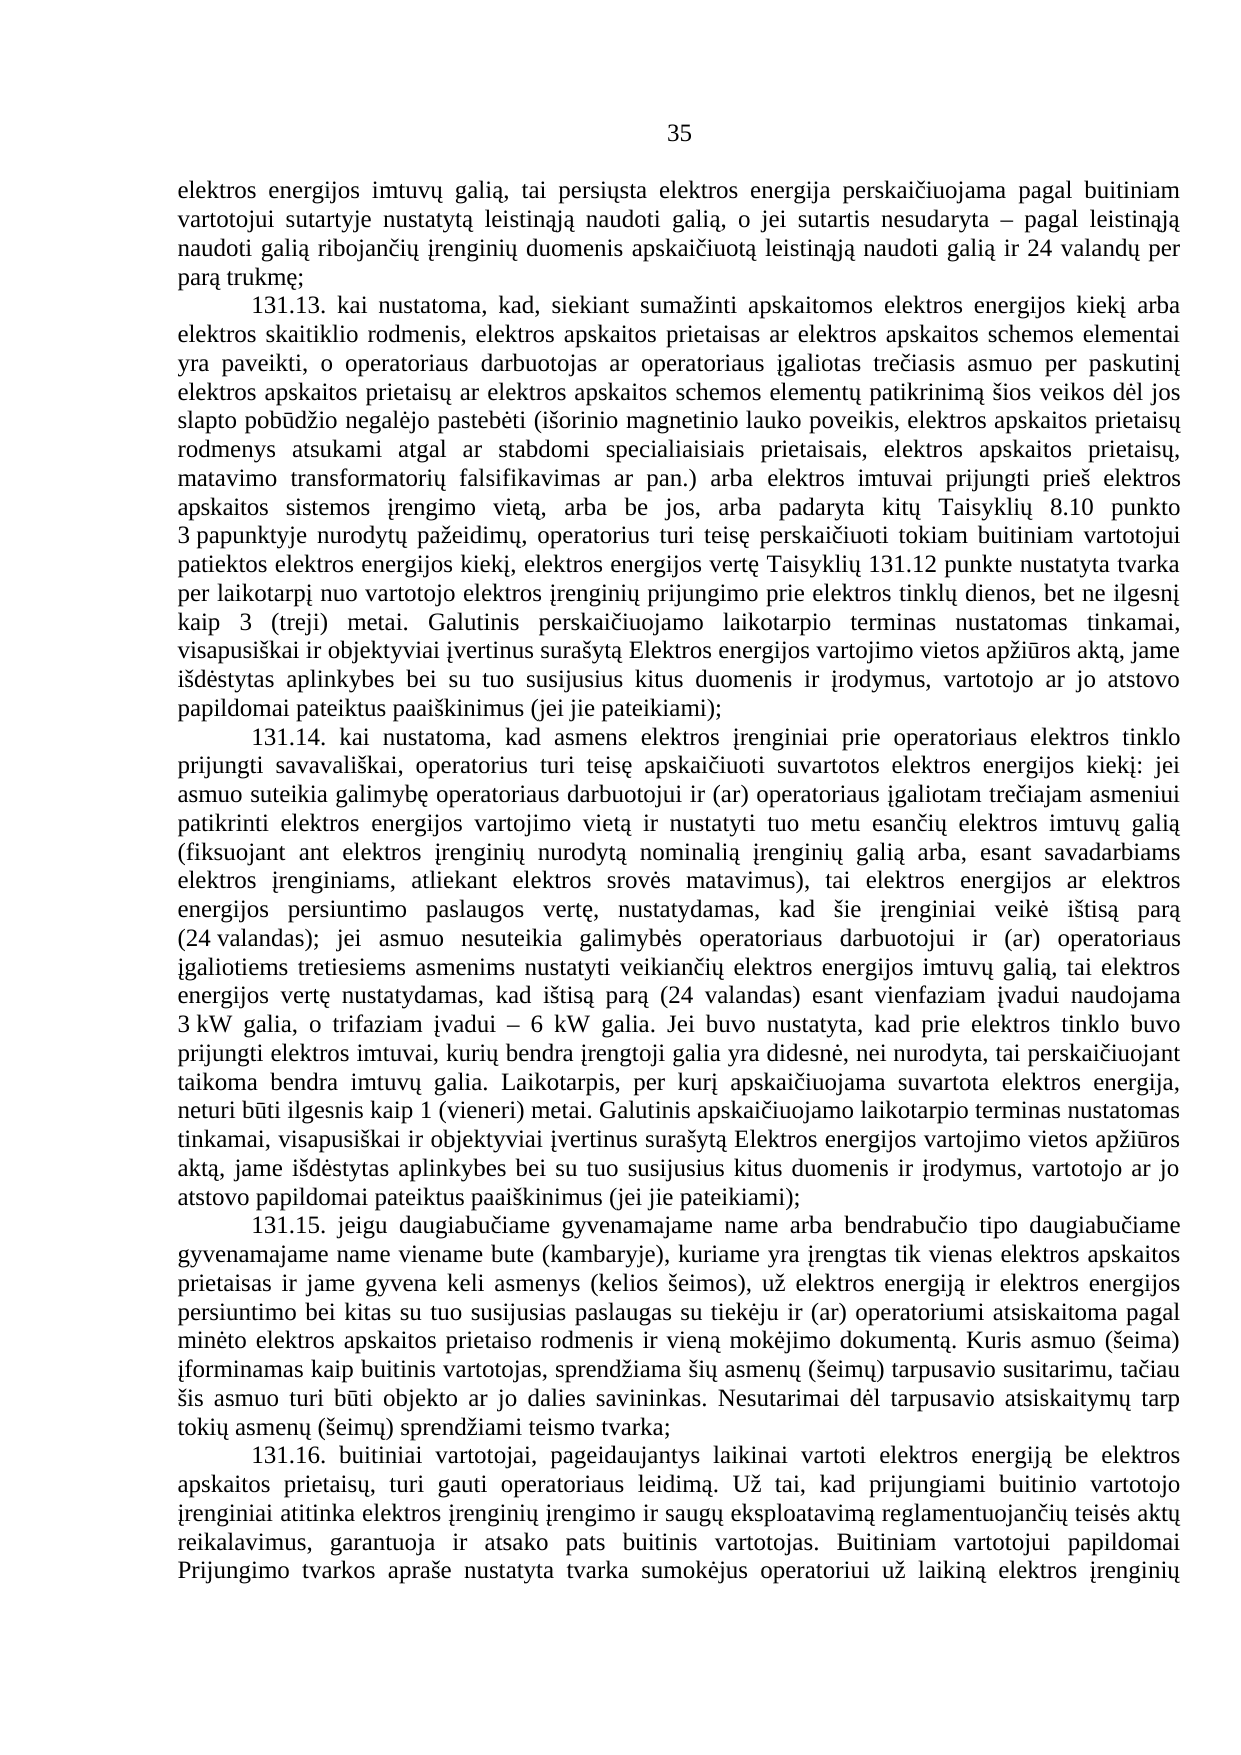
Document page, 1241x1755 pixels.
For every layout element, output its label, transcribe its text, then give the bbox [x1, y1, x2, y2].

text 131.15. jeigu daugiabučiame gyvenamajame name arba bendrabučio tipo daugiabučiame gyvenamajame name viename bute (kambaryje), kuriame yra įrengtas tik vienas elektros apskaitos prietaisas ir jame gyvena keli asmenys (kelios šeimos), už elektros energiją ir elektros energijos persiuntimo bei kitas su tuo susijusias paslaugas su tiekėju ir (ar) operatoriumi atsiskaitoma pagal minėto elektros apskaitos prietaiso rodmenis ir vieną mokėjimo dokumentą. Kuris asmuo (šeima) įforminamas kaip buitinis vartotojas, sprendžiama šių asmenų (šeimų) tarpusavio susitarimu, tačiau šis asmuo turi būti objekto ar jo dalies savininkas. Nesutarimai dėl tarpusavio atsiskaitymų tarp tokių asmenų (šeimų) sprendžiami teismo tvarka; [177, 1211, 1181, 1441]
text 131.16. buitiniai vartotojai, pageidaujantys laikinai vartoti elektros energiją be elektros apskaitos prietaisų, turi gauti operatoriaus leidimą. Už tai, kad prijungiami buitinio vartotojo įrenginiai atitinka elektros įrenginių įrengimo ir saugų eksploatavimą reglamentuojančių teisės aktų reikalavimus, garantuoja ir atsako pats buitinis vartotojas. Buitiniam vartotojui papildomai Prijungimo tvarkos apraše nustatyta tvarka sumokėjus operatoriui už laikiną elektros įrenginių [177, 1441, 1181, 1584]
text 131.14. kai nustatoma, kad asmens elektros įrenginiai prie operatoriaus elektros tinklo prijungti savavališkai, operatorius turi teisę apskaičiuoti suvartotos elektros energijos kiekį: jei asmuo suteikia galimybę operatoriaus darbuotojui ir (ar) operatoriaus įgaliotam trečiajam asmeniui patikrinti elektros energijos vartojimo vietą ir nustatyti tuo metu esančių elektros imtuvų galią (fiksuojant ant elektros įrenginių nurodytą nominalią įrenginių galią arba, esant savadarbiams elektros įrenginiams, atliekant elektros srovės matavimus), tai elektros energijos ar elektros energijos persiuntimo paslaugos vertę, nustatydamas, kad šie įrenginiai veikė ištisą parą (24 valandas); jei asmuo nesuteikia galimybės operatoriaus darbuotojui ir (ar) operatoriaus įgaliotiems tretiesiems asmenims nustatyti veikiančių elektros energijos imtuvų galią, tai elektros energijos vertę nustatydamas, kad ištisą parą (24 valandas) esant vienfaziam įvadui naudojama 3 kW galia, o trifaziam įvadui – 6 kW galia. Jei buvo nustatyta, kad prie elektros tinklo buvo prijungti elektros imtuvai, kurių bendra įrengtoji galia yra didesnė, nei nurodyta, tai perskaičiuojant taikoma bendra imtuvų galia. Laikotarpis, per kurį apskaičiuojama suvartota elektros energija, neturi būti ilgesnis kaip 1 (vieneri) metai. Galutinis apskaičiuojamo laikotarpio terminas nustatomas tinkamai, visapusiškai ir objektyviai įvertinus surašytą Elektros energijos vartojimo vietos apžiūros aktą, jame išdėstytas aplinkybes bei su tuo susijusius kitus duomenis ir įrodymus, vartotojo ar jo atstovo papildomai pateiktus paaiškinimus (jei jie pateikiami); [177, 722, 1181, 1211]
text 131.13. kai nustatoma, kad, siekiant sumažinti apskaitomos elektros energijos kiekį arba elektros skaitiklio rodmenis, elektros apskaitos prietaisas ar elektros apskaitos schemos elementai yra paveikti, o operatoriaus darbuotojas ar operatoriaus įgaliotas trečiasis asmuo per paskutinį elektros apskaitos prietaisų ar elektros apskaitos schemos elementų patikrinimą šios veikos dėl jos slapto pobūdžio negalėjo pastebėti (išorinio magnetinio lauko poveikis, elektros apskaitos prietaisų rodmenys atsukami atgal ar stabdomi specialiaisiais prietaisais, elektros apskaitos prietaisų, matavimo transformatorių falsifikavimas ar pan.) arba elektros imtuvai prijungti prieš elektros apskaitos sistemos įrengimo vietą, arba be jos, arba padaryta kitų Taisyklių 8.10 punkto 3 papunktyje nurodytų pažeidimų, operatorius turi teisę perskaičiuoti tokiam buitiniam vartotojui patiektos elektros energijos kiekį, elektros energijos vertę Taisyklių 131.12 punkte nustatyta tvarka per laikotarpį nuo vartotojo elektros įrenginių prijungimo prie elektros tinklų dienos, bet ne ilgesnį kaip 3 (treji) metai. Galutinis perskaičiuojamo laikotarpio terminas nustatomas tinkamai, visapusiškai ir objektyviai įvertinus surašytą Elektros energijos vartojimo vietos apžiūros aktą, jame išdėstytas aplinkybes bei su tuo susijusius kitus duomenis ir įrodymus, vartotojo ar jo atstovo papildomai pateiktus paaiškinimus (jei jie pateikiami); [177, 291, 1181, 722]
text elektros energijos imtuvų galią, tai persiųsta elektros energija perskaičiuojama pagal buitiniam vartotojui sutartyje nustatytą leistinąją naudoti galią, o jei sutartis nesudaryta – pagal leistinąją naudoti galią ribojančių įrenginių duomenis apskaičiuotą leistinąją naudoti galią ir 24 valandų per parą trukmę; [177, 176, 1181, 291]
